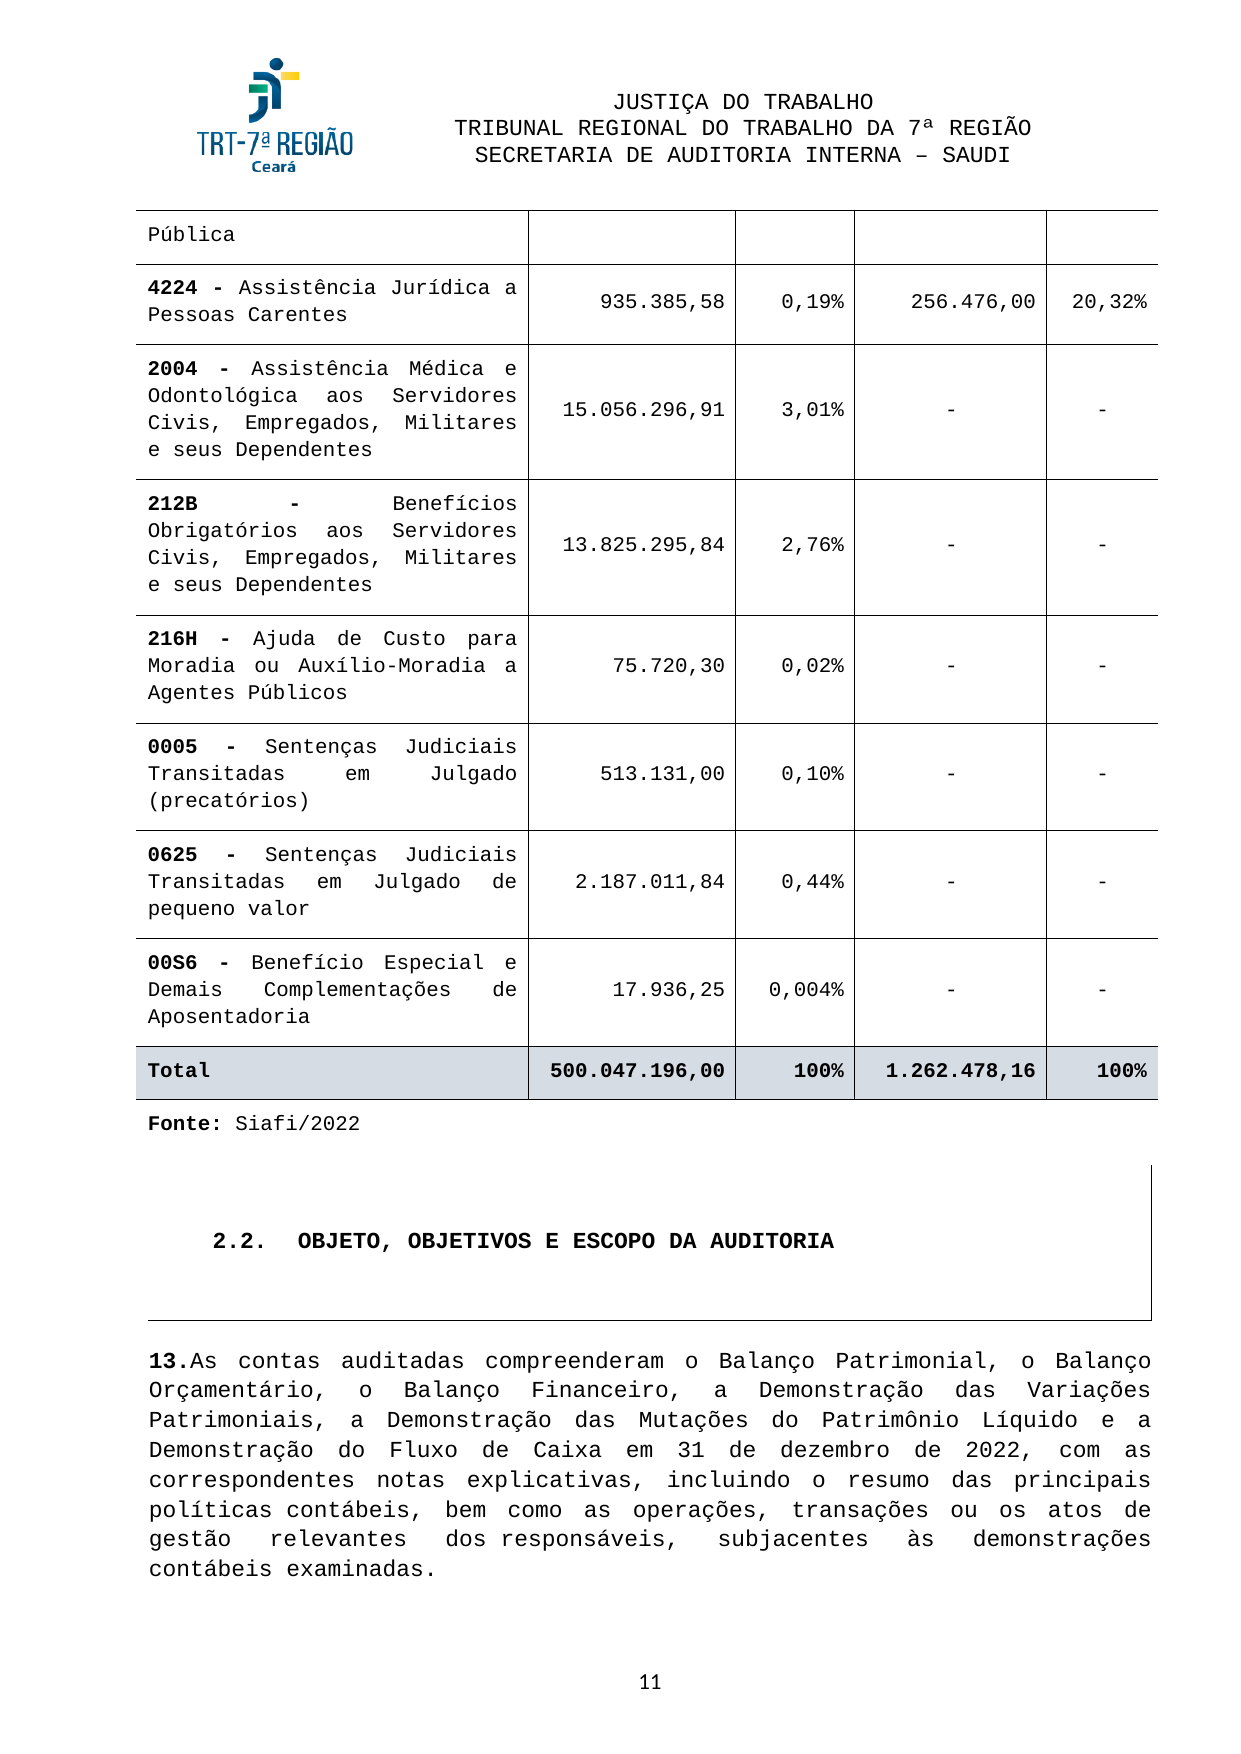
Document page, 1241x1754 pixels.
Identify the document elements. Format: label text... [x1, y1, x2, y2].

text Fonte: Siafi/2022 [148, 1113, 1152, 1137]
table_cell - [1047, 345, 1158, 479]
table_cell 15.056.296,91 [529, 345, 735, 479]
table_cell 100% [736, 1047, 854, 1099]
table_cell 0,10% [736, 724, 854, 830]
table_cell - [1047, 616, 1158, 722]
table_cell 2.187.011,84 [529, 831, 735, 938]
table_cell 4224 - Assistência Jurídica a Pessoas Carentes [136, 265, 528, 344]
table_cell 13.825.295,84 [529, 480, 735, 614]
table_cell 216H - Ajuda de Custo para Moradia ou Auxílio-Moradia a Agentes Públicos [136, 616, 528, 722]
table_cell - [1047, 724, 1158, 830]
table_cell - [1047, 831, 1158, 938]
table_cell 2,76% [736, 480, 854, 614]
table_cell 935.385,58 [529, 265, 735, 344]
table_cell - [855, 939, 1046, 1046]
table_cell 17.936,25 [529, 939, 735, 1046]
table_cell 00S6 - Benefício Especial e Demais Complementações de Aposentadoria [136, 939, 528, 1046]
table_cell 0,44% [736, 831, 854, 938]
table_cell [736, 211, 854, 263]
table_cell 20,32% [1047, 265, 1158, 344]
table_cell 0625 - Sentenças Judiciais Transitadas em Julgado de pequeno valor [136, 831, 528, 938]
table_cell [855, 211, 1046, 263]
table_cell - [855, 724, 1046, 830]
table_cell 2004 - Assistência Médica e Odontológica aos Servidores Civis, Empregados, Militares e seus Dependentes [136, 345, 528, 479]
table_cell 256.476,00 [855, 265, 1046, 344]
table_cell - [855, 831, 1046, 938]
table_cell - [855, 616, 1046, 722]
table_cell 0,19% [736, 265, 854, 344]
table_cell 0005 - Sentenças Judiciais Transitadas em Julgado (precatórios) [136, 724, 528, 830]
table_cell [1047, 211, 1158, 263]
table_cell 0,004% [736, 939, 854, 1046]
table_cell 500.047.196,00 [529, 1047, 735, 1099]
table_cell 100% [1047, 1047, 1158, 1099]
table_cell 75.720,30 [529, 616, 735, 722]
table_cell Total [136, 1047, 528, 1099]
text 2.2. OBJETO, OBJETIVOS E ESCOPO DA AUDITORIA [148, 1165, 1151, 1320]
table_cell 3,01% [736, 345, 854, 479]
table_cell - [855, 480, 1046, 614]
table_cell - [1047, 480, 1158, 614]
table_cell 1.262.478,16 [855, 1047, 1046, 1099]
table_cell Pública [136, 211, 528, 263]
list As contas auditadas compreenderam o Balanço Patrimonial, o Balanço Orçamentário, o Balanço Financeiro, a Demonstração das Variações Patrimoniais, a Demonstração das Mutações do Patrimônio Líquido e a Demonstração do Fluxo de Caixa em 31 de dezembro de 2022, com as correspondentes notas explicativas, incluindo o resumo das principais políticas contábeis, bem como as operações, transações ou os atos de gestão relevantes dos responsáveis, subjacentes às demonstrações contábeis examinadas. [149, 1349, 1152, 1583]
table_cell 0,02% [736, 616, 854, 722]
table_cell [529, 211, 735, 263]
table_cell - [855, 345, 1046, 479]
table_cell 513.131,00 [529, 724, 735, 830]
table_cell - [1047, 939, 1158, 1046]
table_cell 212B - Benefícios Obrigatórios aos Servidores Civis, Empregados, Militares e seus Dependentes [136, 480, 528, 614]
